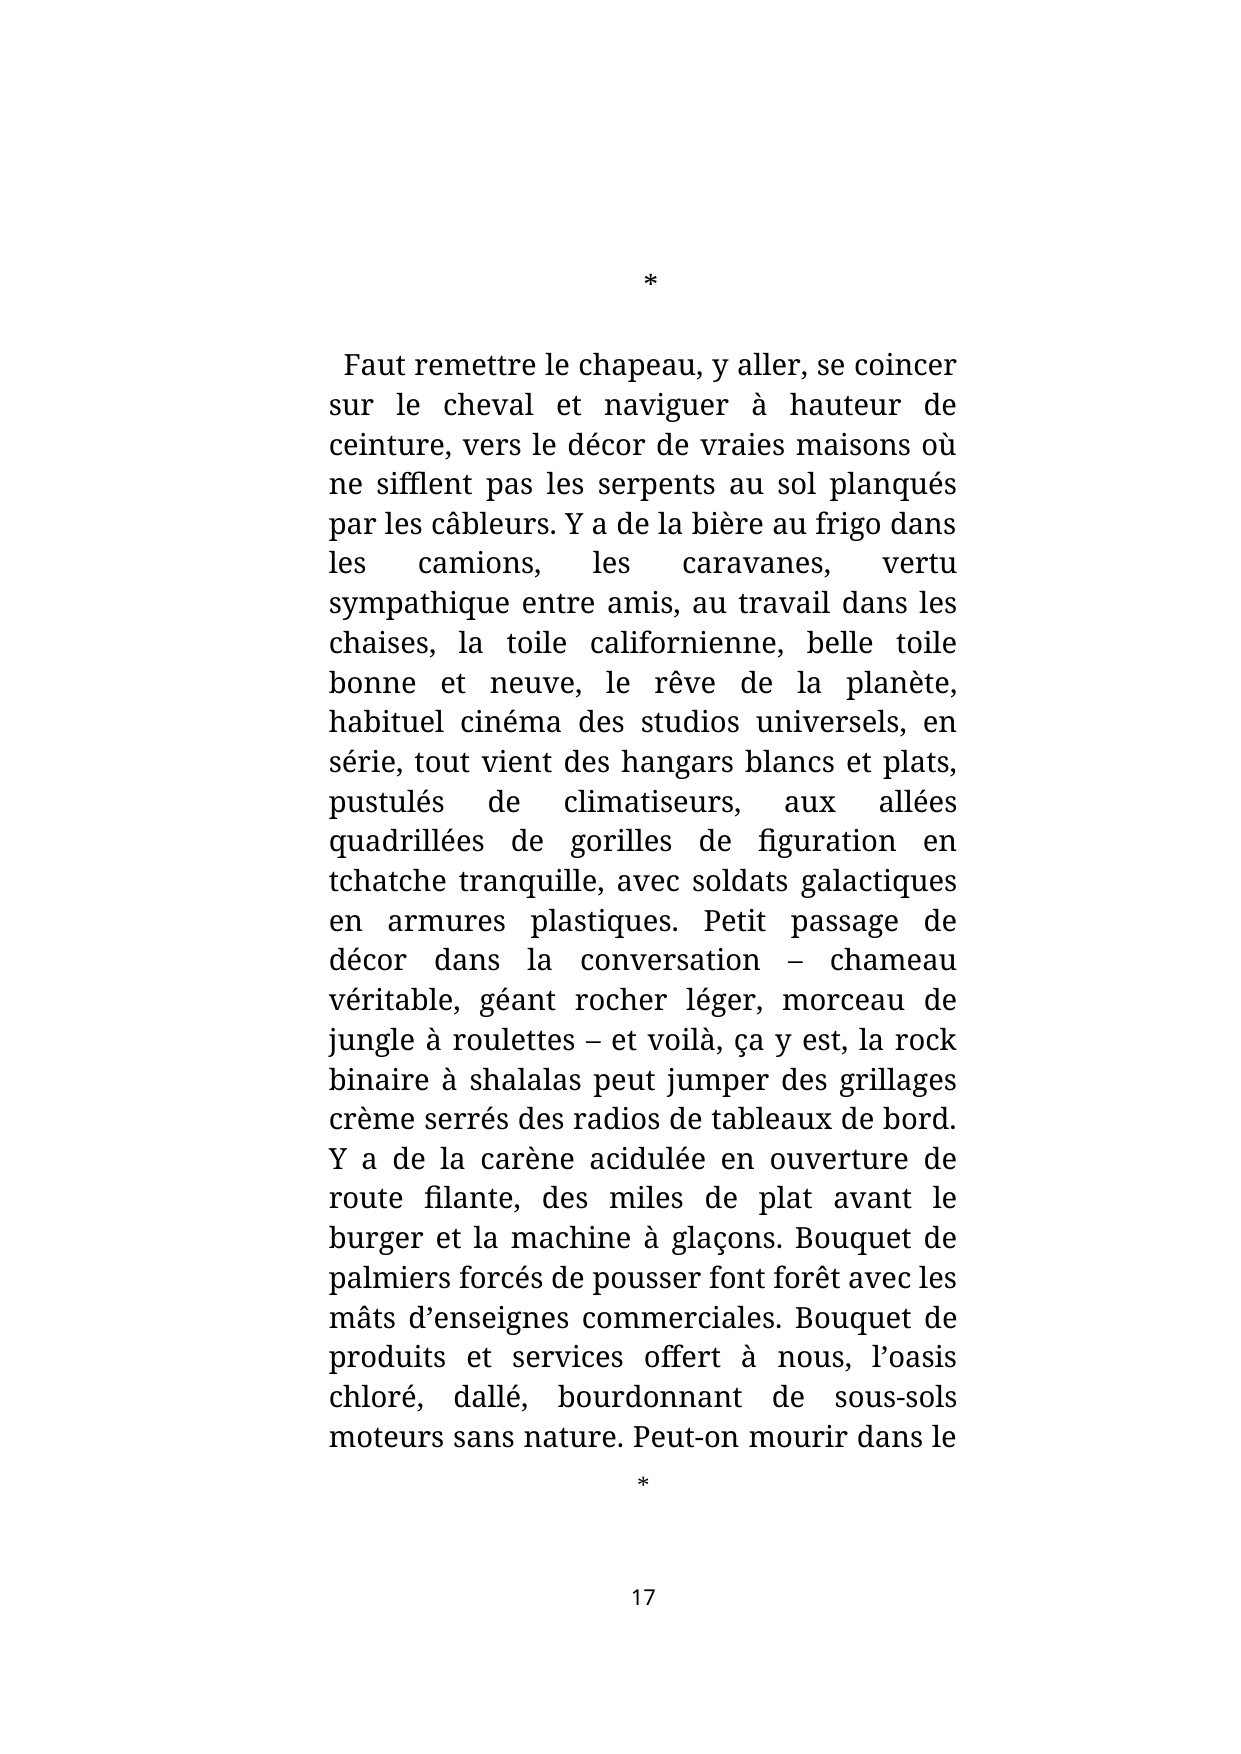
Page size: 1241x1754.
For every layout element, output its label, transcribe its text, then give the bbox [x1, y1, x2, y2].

text * [328, 265, 958, 305]
text Faut remettre le chapeau, y aller, se coincer sur le cheval et naviguer à hauteur de ceinture, vers le décor de vraies maisons où ne sifflent pas les serpents au sol planqués par les câbleurs. Y a de la bière au frigo dans les camions, les caravanes, vertu sympathique entre amis, au travail dans les chaises, la toile californienne, belle toile bonne et neuve, le rêve de la planète, habituel cinéma des studios universels, en série, tout vient des hangars blancs et plats, pustulés de climatiseurs, aux allées quadrillées de gorilles de figuration en tchatche tranquille, avec soldats galactiques en armures plastiques. Petit passage de décor dans la conversation – chameau véritable, géant rocher léger, morceau de jungle à roulettes – et voilà, ça y est, la rock binaire à shalalas peut jumper des grillages crème serrés des radios de tableaux de bord. Y a de la carène acidulée en ouverture de route filante, des miles de plat avant le burger et la machine à glaçons. Bouquet de palmiers forcés de pousser font forêt avec les mâts d’enseignes commerciales. Bouquet de produits et services offert à nous, l’oasis chloré, dallé, bourdonnant de sous-sols moteurs sans nature. Peut-on mourir dans le [328, 344, 958, 1456]
